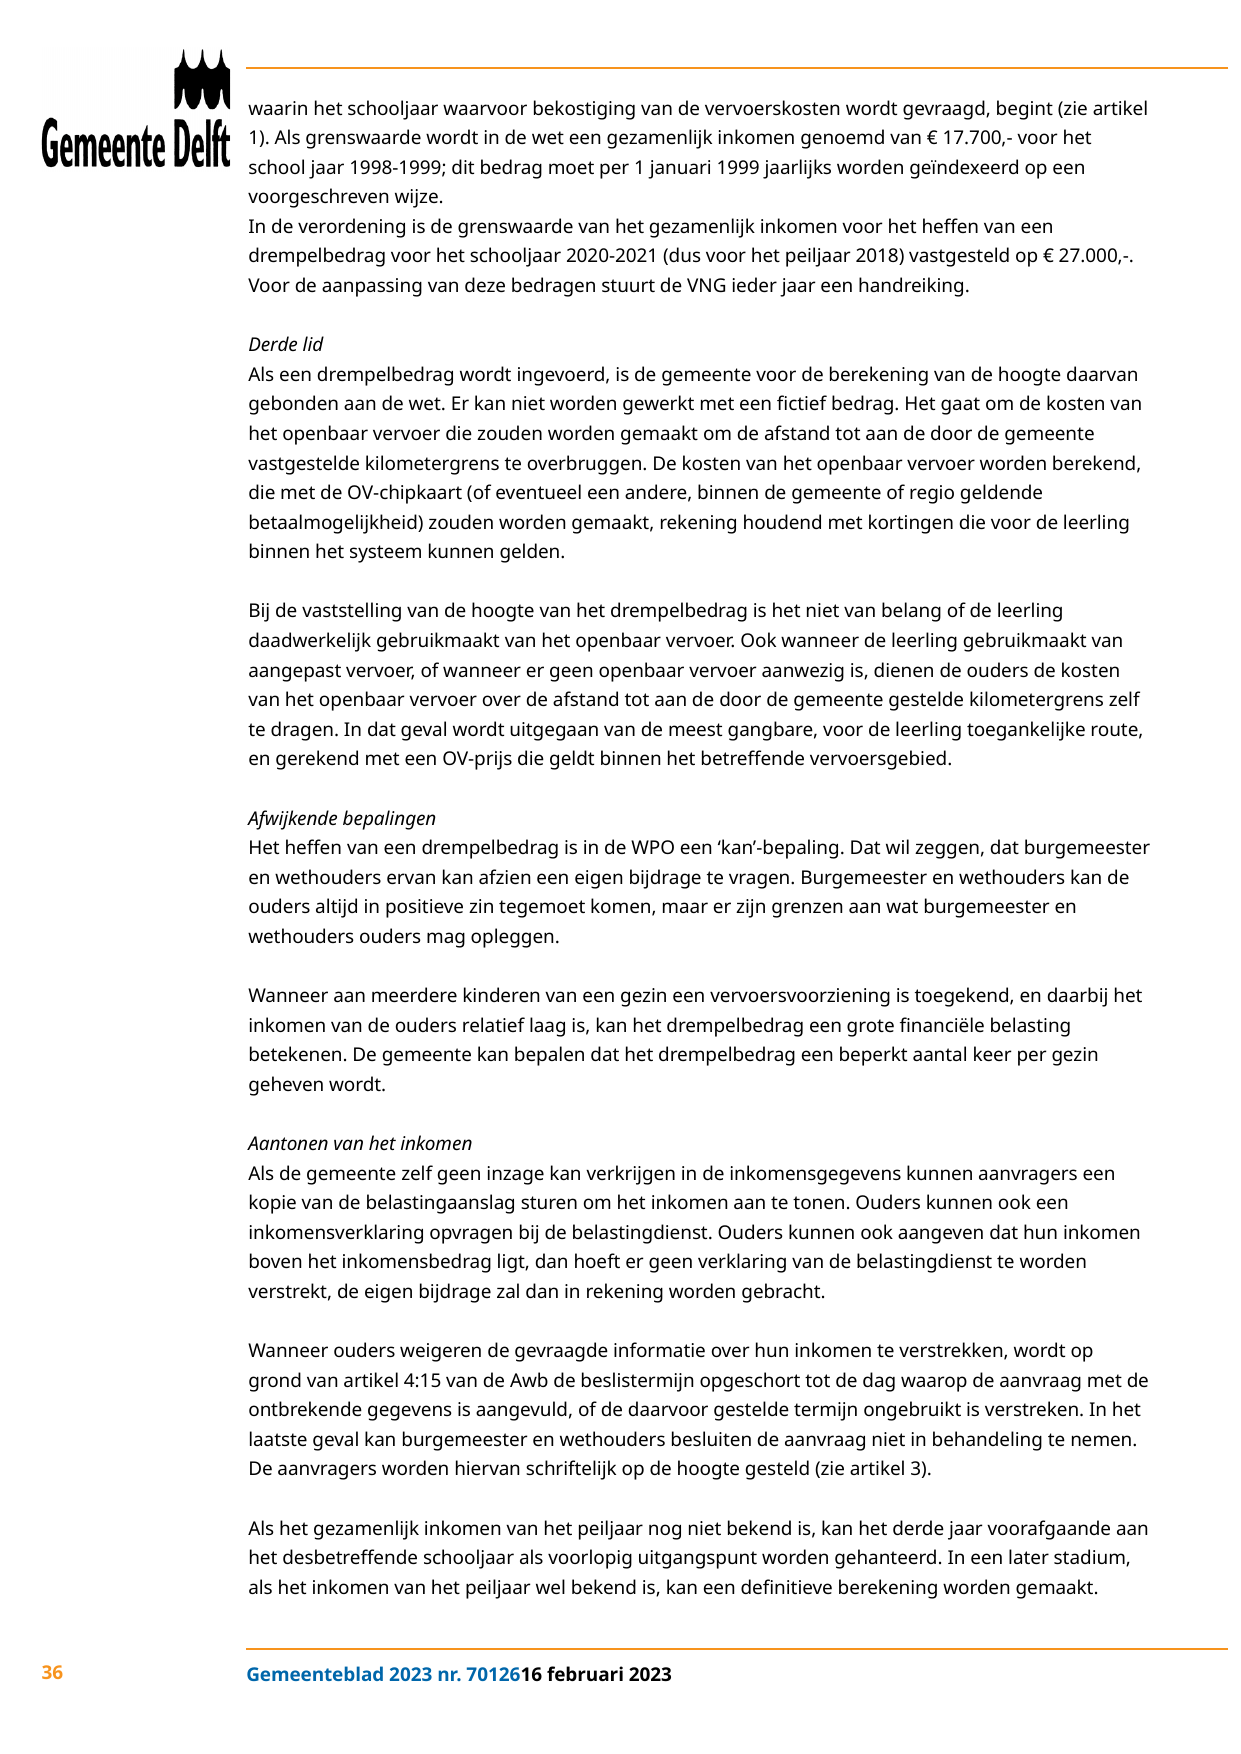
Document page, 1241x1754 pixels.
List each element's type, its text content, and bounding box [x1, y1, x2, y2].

text Wanneer ouders weigeren de gevraagde informatie over hun inkomen te verstrekken, wordt op grond van artikel 4:15 van de Awb de beslistermijn opgeschort tot de dag waarop de aanvraag met de ontbrekende gegevens is aangevuld, of de daarvoor gestelde termijn ongebruikt is verstreken. In het laatste geval kan burgemeester en wethouders besluiten de aanvraag niet in behandeling te nemen. De aanvragers worden hiervan schriftelijk op de hoogte gesteld (zie artikel 3). [248, 1337, 1152, 1481]
picture [41, 47, 231, 172]
text Als de gemeente zelf geen inzage kan verkrijgen in de inkomensgegevens kunnen aanvragers een kopie van de belastingaanslag sturen om het inkomen aan te tonen. Ouders kunnen ook een inkomensverklaring opvragen bij de belastingdienst. Ouders kunnen ook aangeven dat hun inkomen boven het inkomensbedrag ligt, dan hoeft er geen verklaring van de belastingdienst te worden verstrekt, de eigen bijdrage zal dan in rekening worden gebracht. [248, 1160, 1152, 1304]
text Bij de vaststelling van de hoogte van het drempelbedrag is het niet van belang of de leerling daadwerkelijk gebruikmaakt van het openbaar vervoer. Ook wanneer de leerling gebruikmaakt van aangepast vervoer, of wanneer er geen openbaar vervoer aanwezig is, dienen de ouders de kosten van het openbaar vervoer over de afstand tot aan de door de gemeente gestelde kilometergrens zelf te dragen. In dat geval wordt uitgegaan van de meest gangbare, voor de leerling toegankelijke route, en gerekend met een OV-prijs die geldt binnen het betreffende vervoersgebied. [248, 598, 1152, 771]
text Als een drempelbedrag wordt ingevoerd, is de gemeente voor de berekening van de hoogte daarvan gebonden aan de wet. Er kan niet worden gewerkt met een fictief bedrag. Het gaat om de kosten van het openbaar vervoer die zouden worden gemaakt om de afstand tot aan de door de gemeente vastgestelde kilometergrens te overbruggen. De kosten van het openbaar vervoer worden berekend, die met de OV-chipkaart (of eventueel een andere, binnen de gemeente of regio geldende betaalmogelijkheid) zouden worden gemaakt, rekening houdend met kortingen die voor de leerling binnen het systeem kunnen gelden. [248, 361, 1152, 564]
text waarin het schooljaar waarvoor bekostiging van de vervoerskosten wordt gevraagd, begint (zie artikel 1). Als grenswaarde wordt in de wet een gezamenlijk inkomen genoemd van € 17.700,- voor het school jaar 1998-1999; dit bedrag moet per 1 januari 1999 jaarlijks worden geïndexeerd op een voorgeschreven wijze. [248, 95, 1152, 209]
text In de verordening is de grenswaarde van het gezamenlijk inkomen voor het heffen van een drempelbedrag voor het schooljaar 2020-2021 (dus voor het peiljaar 2018) vastgesteld op € 27.000,-. Voor de aanpassing van deze bedragen stuurt de VNG ieder jaar een handreiking. [248, 213, 1152, 298]
text Derde lid [248, 331, 1152, 357]
text Het heffen van een drempelbedrag is in de WPO een ‘kan’-bepaling. Dat wil zeggen, dat burgemeester en wethouders ervan kan afzien een eigen bijdrage te vragen. Burgemeester en wethouders kan de ouders altijd in positieve zin tegemoet komen, maar er zijn grenzen aan wat burgemeester en wethouders ouders mag opleggen. [248, 834, 1152, 949]
text Wanneer aan meerdere kinderen van een gezin een vervoersvoorziening is toegekend, en daarbij het inkomen van de ouders relatief laag is, kan het drempelbedrag een grote financiële belasting betekenen. De gemeente kan bepalen dat het drempelbedrag een beperkt aantal keer per gezin geheven wordt. [248, 982, 1152, 1097]
text Als het gezamenlijk inkomen van het peiljaar nog niet bekend is, kan het derde jaar voorafgaande aan het desbetreffende schooljaar als voorlopig uitgangspunt worden gehanteerd. In een later stadium, als het inkomen van het peiljaar wel bekend is, kan een definitieve berekening worden gemaakt. [248, 1515, 1152, 1600]
text Aantonen van het inkomen [248, 1130, 1152, 1156]
text Afwijkende bepalingen [248, 805, 1152, 831]
